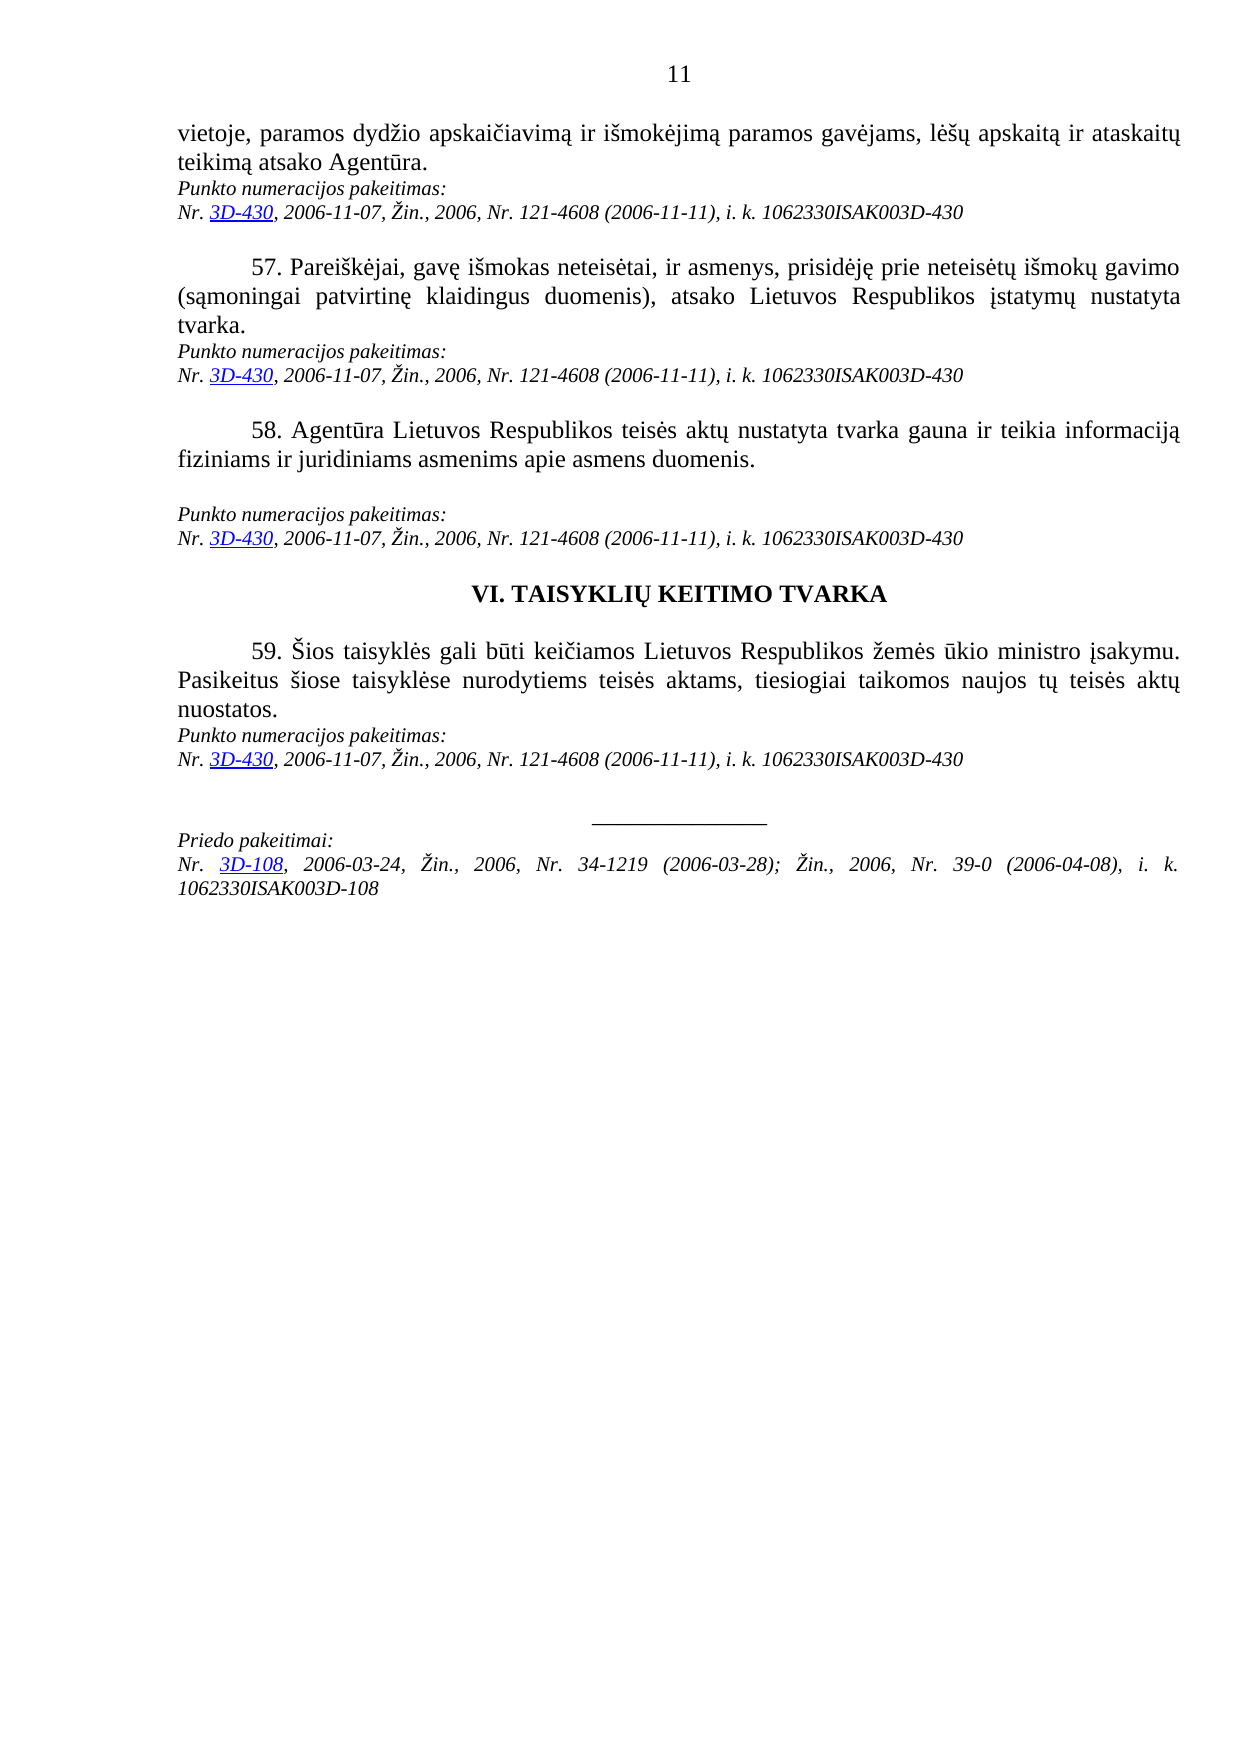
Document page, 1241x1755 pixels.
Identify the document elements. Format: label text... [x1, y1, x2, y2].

text 58. Agentūra Lietuvos Respublikos teisės aktų nustatyta tvarka gauna ir teikia informaciją fiziniams ir juridiniams asmenims apie asmens duomenis. [177, 416, 1181, 473]
text Punkto numeracijos pakeitimas: [177, 722, 1181, 747]
text Nr. 3D-430, 2006-11-07, Žin., 2006, Nr. 121-4608 (2006-11-11), i. k. 1062330ISAK003D-430 [177, 363, 1181, 387]
text Priedo pakeitimai: [177, 828, 1181, 852]
text Nr. 3D-430, 2006-11-07, Žin., 2006, Nr. 121-4608 (2006-11-11), i. k. 1062330ISAK003D-430 [177, 526, 1181, 550]
text Nr. 3D-430, 2006-11-07, Žin., 2006, Nr. 121-4608 (2006-11-11), i. k. 1062330ISAK003D-430 [177, 200, 1181, 224]
text vietoje, paramos dydžio apskaičiavimą ir išmokėjimą paramos gavėjams, lėšų apskaitą ir ataskaitų teikimą atsako Agentūra. [177, 118, 1181, 176]
text Punkto numeracijos pakeitimas: [177, 176, 1181, 200]
text Punkto numeracijos pakeitimas: [177, 339, 1181, 363]
text Punkto numeracijos pakeitimas: [177, 502, 1181, 526]
text Nr. 3D-108, 2006-03-24, Žin., 2006, Nr. 34-1219 (2006-03-28); Žin., 2006, Nr. 39-0 (2006-04-08), i. k. 1062330ISAK003D-108 [177, 852, 1181, 900]
text 57. Pareiškėjai, gavę išmokas neteisėtai, ir asmenys, prisidėję prie neteisėtų išmokų gavimo (sąmoningai patvirtinę klaidingus duomenis), atsako Lietuvos Respublikos įstatymų nustatyta tvarka. [177, 252, 1181, 339]
text VI. TAISYKLIŲ KEITIMO TVARKA [177, 579, 1181, 607]
text ______________ [177, 799, 1181, 828]
text Nr. 3D-430, 2006-11-07, Žin., 2006, Nr. 121-4608 (2006-11-11), i. k. 1062330ISAK003D-430 [177, 747, 1181, 771]
text 59. Šios taisyklės gali būti keičiamos Lietuvos Respublikos žemės ūkio ministro įsakymu. Pasikeitus šiose taisyklėse nurodytiems teisės aktams, tiesiogiai taikomos naujos tų teisės aktų nuostatos. [177, 636, 1181, 722]
